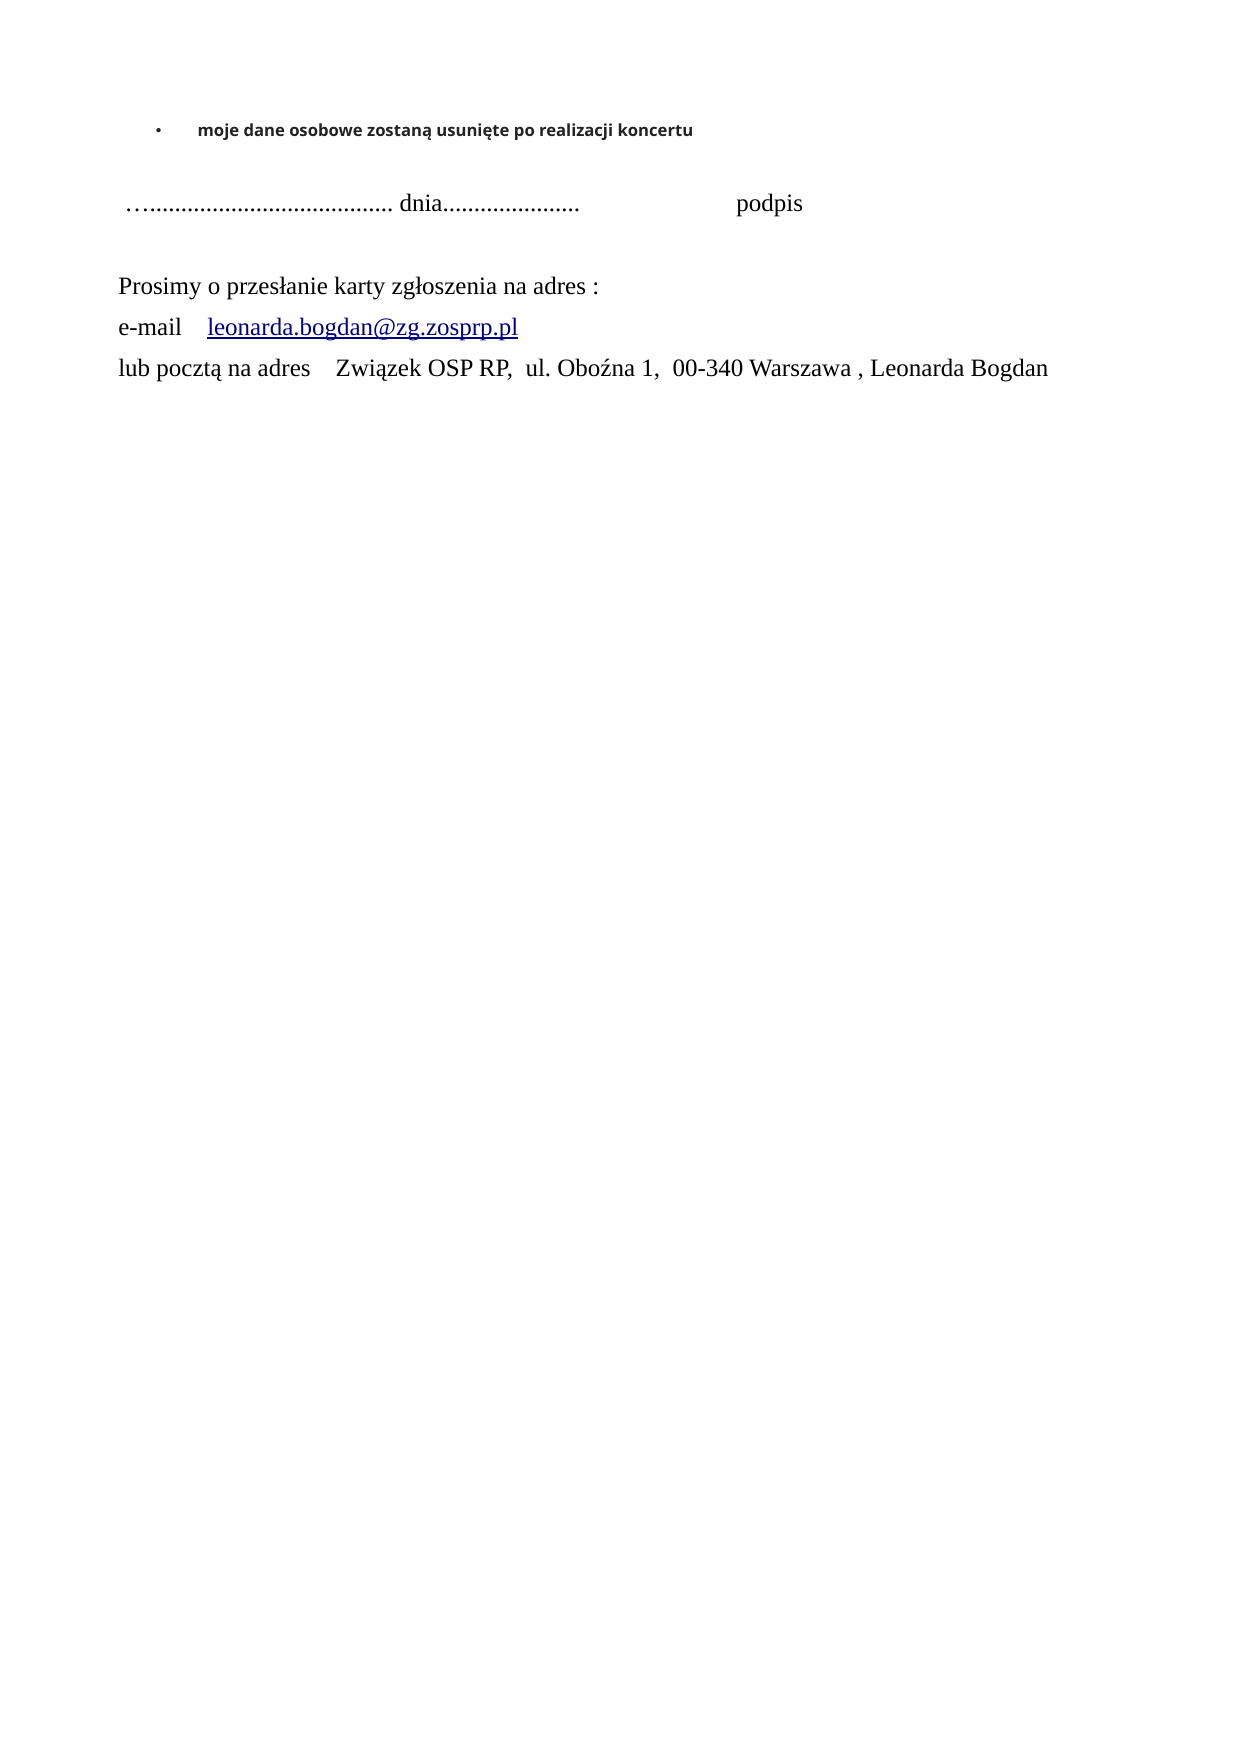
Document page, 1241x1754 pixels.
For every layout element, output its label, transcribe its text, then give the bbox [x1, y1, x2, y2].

text e-mail leonarda.bogdan@zg.zosprp.pl [118, 312, 1122, 341]
list moje dane osobowe zostaną usunięte po realizacji koncertu [156, 118, 1122, 141]
text lub pocztą na adres Związek OSP RP, ul. Oboźna 1, 00-340 Warszawa , Leonarda Bogdan [118, 353, 1122, 382]
text …....................................... dnia...................... podpis [118, 188, 1122, 217]
text Prosimy o przesłanie karty zgłoszenia na adres : [118, 271, 1122, 300]
